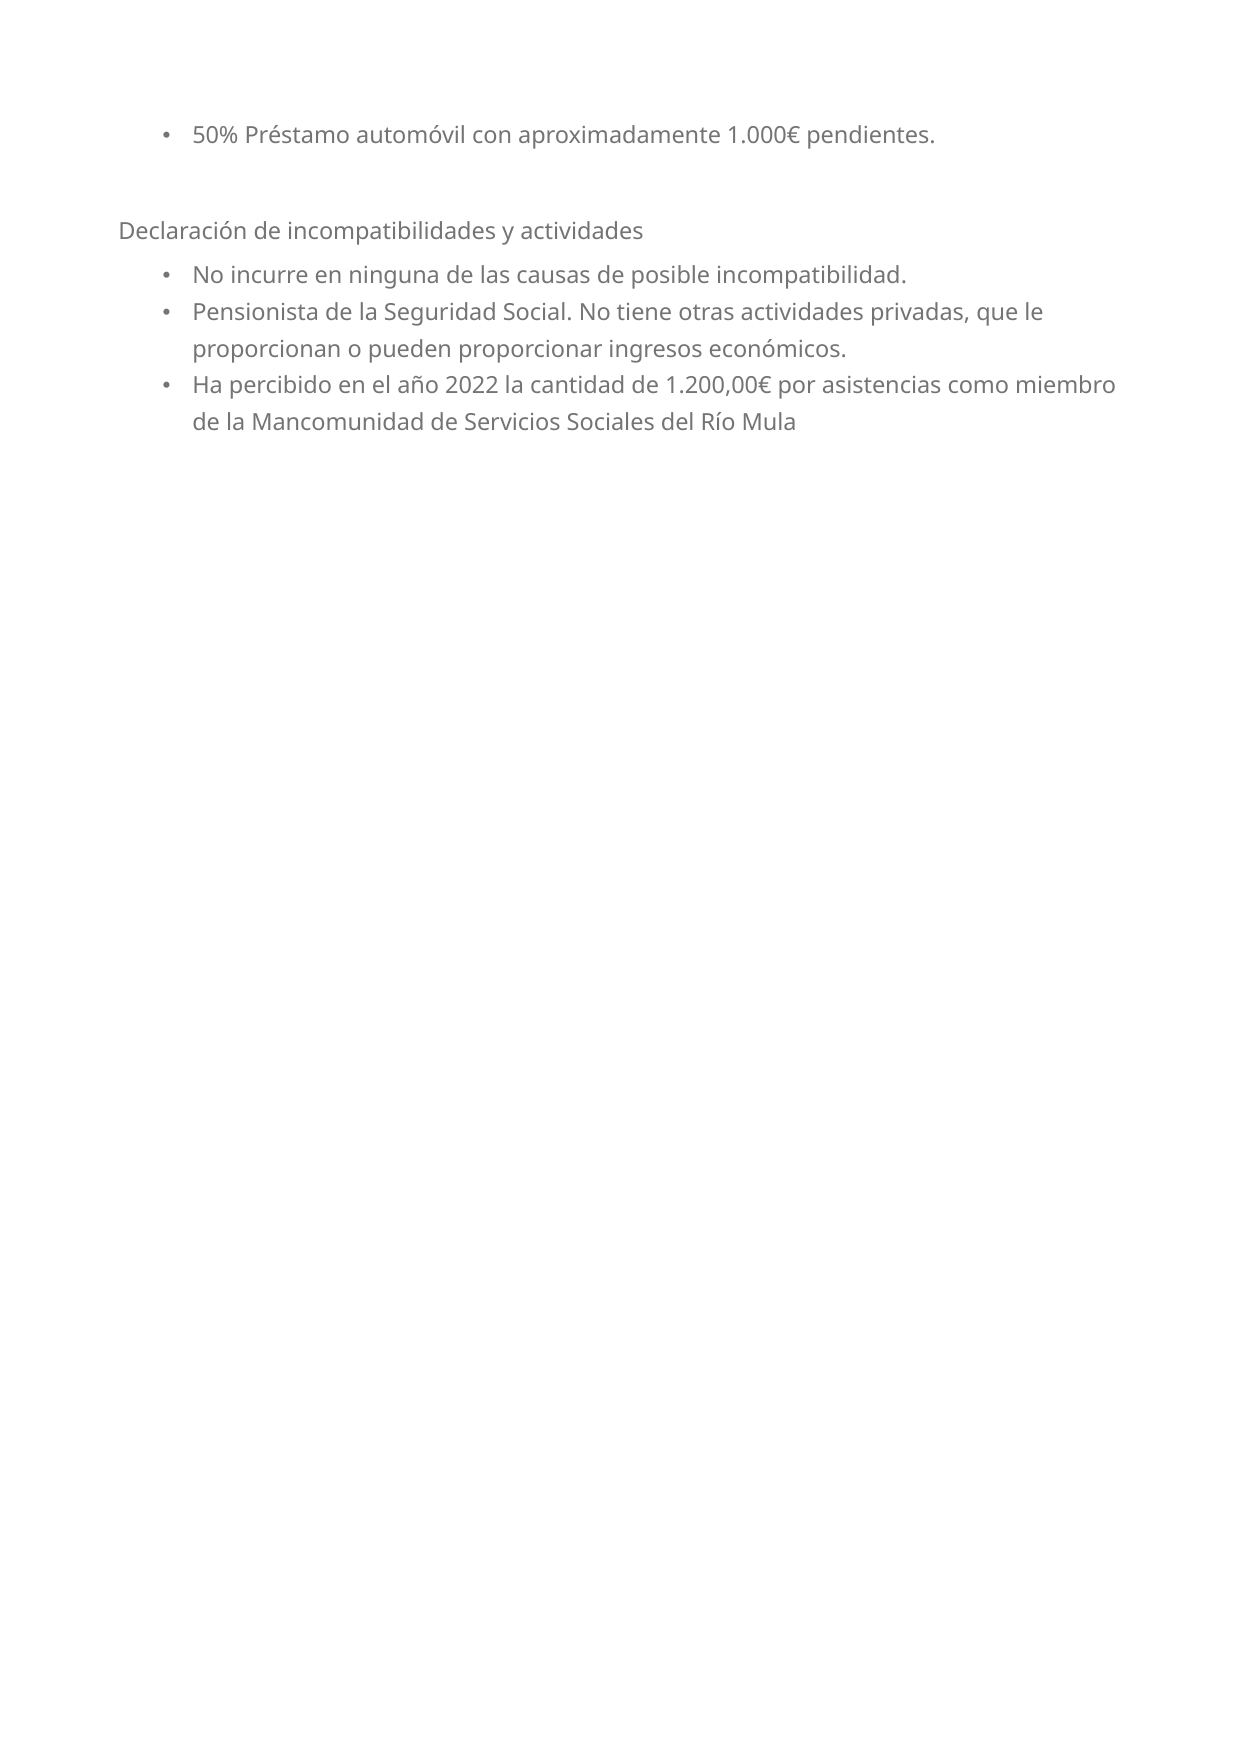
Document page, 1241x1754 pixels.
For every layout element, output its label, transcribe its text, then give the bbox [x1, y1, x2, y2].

list 50% Préstamo automóvil con aproximadamente 1.000€ pendientes. [162, 118, 1122, 150]
list No incurre en ninguna de las causas de posible incompatibilidad. [162, 258, 1122, 290]
list Pensionista de la Seguridad Social. No tiene otras actividades privadas, que le proporcionan o pueden proporcionar ingresos económicos. [162, 295, 1122, 364]
list Ha percibido en el año 2022 la cantidad de 1.200,00€ por asistencias como miembro de la Mancomunidad de Servicios Sociales del Río Mula [162, 369, 1122, 437]
subtitle Declaración de incompatibilidades y actividades [118, 182, 1122, 246]
